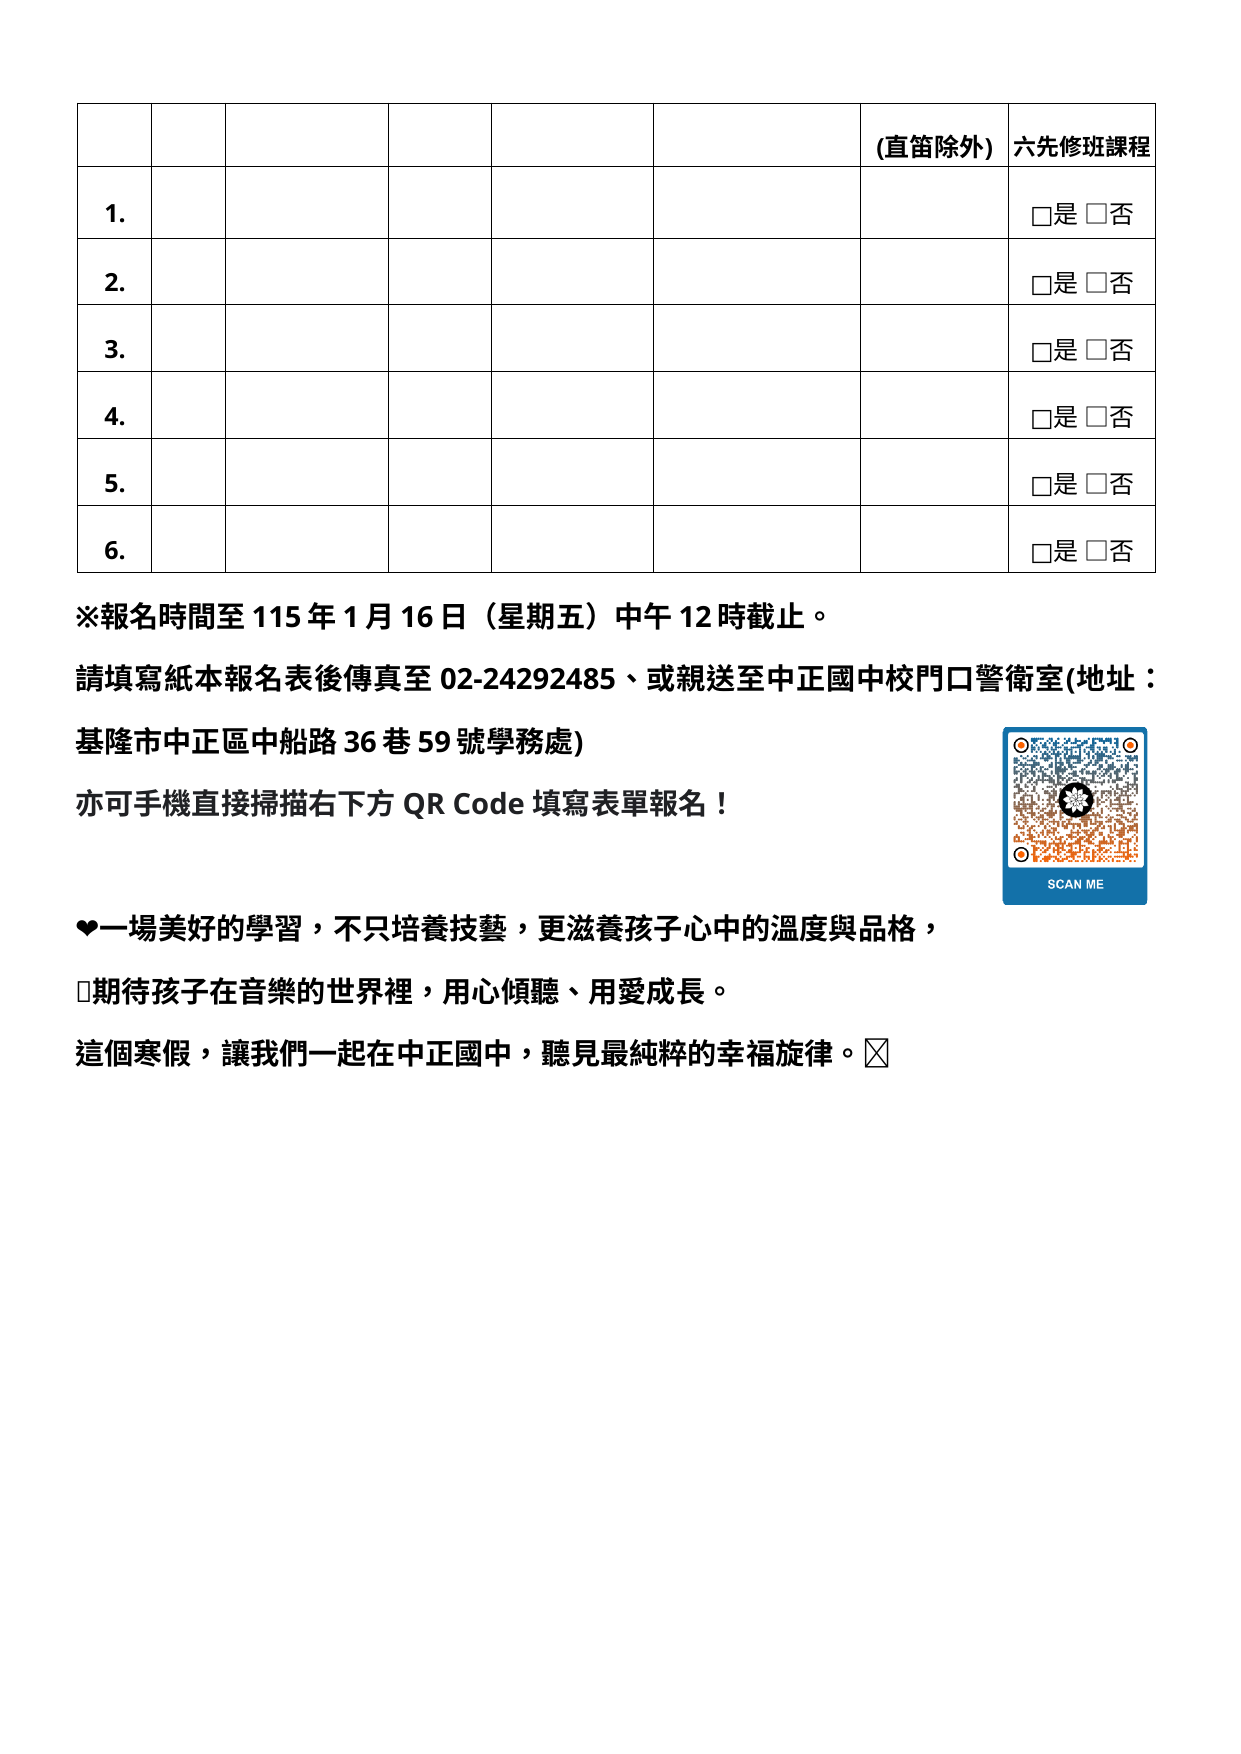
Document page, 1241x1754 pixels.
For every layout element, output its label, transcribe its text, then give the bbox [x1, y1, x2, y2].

table_cell [861, 239, 1008, 304]
table_cell [492, 506, 653, 572]
table_cell [226, 506, 388, 572]
table_cell [78, 104, 151, 166]
text ※報名時間至115年1月16日（星期五）中午12時截止。 [75, 573, 1165, 635]
table_cell [389, 439, 491, 505]
table_cell [654, 305, 860, 371]
table_cell [492, 439, 653, 505]
table_cell [226, 239, 388, 304]
table_cell [861, 506, 1008, 572]
table_cell □是 □否 [1009, 239, 1155, 304]
table_cell [389, 372, 491, 438]
table_cell [226, 167, 388, 237]
table_cell [389, 104, 491, 166]
table_cell [492, 104, 653, 166]
text [1148, 760, 1165, 823]
table_cell 六先修班課程 [1009, 104, 1155, 166]
table_cell □是 □否 [1009, 167, 1155, 237]
table_cell [492, 372, 653, 438]
table_cell □是 □否 [1009, 439, 1155, 505]
table_cell [389, 305, 491, 371]
table_cell 1. [78, 167, 151, 237]
table_cell □是 □否 [1009, 372, 1155, 438]
table_cell [226, 104, 388, 166]
table_cell [152, 305, 225, 371]
table_cell [654, 506, 860, 572]
table_cell 2. [78, 239, 151, 304]
table_cell [226, 439, 388, 505]
table_cell [654, 372, 860, 438]
table_cell [152, 167, 225, 237]
table_cell [654, 439, 860, 505]
text 請填寫紙本報名表後傳真至02-24292485、或親送至中正國中校門口警衛室(地址：基隆市中正區中船路36巷59號學務處) [75, 635, 1165, 760]
table_cell [389, 506, 491, 572]
table_cell □是 □否 [1009, 506, 1155, 572]
table_cell [654, 239, 860, 304]
text 這個寒假，讓我們一起在中正國中，聽見最純粹的幸福旋律。💫 [75, 1010, 1165, 1073]
table_cell (直笛除外) [861, 104, 1008, 166]
table_cell □是 □否 [1009, 305, 1155, 371]
table_cell [152, 104, 225, 166]
table_cell [226, 372, 388, 438]
text 亦可手機直接掃描右下方 QR Code 填寫表單報名！ [75, 760, 1002, 823]
table_cell 4. [78, 372, 151, 438]
table_cell [492, 305, 653, 371]
table_cell [861, 305, 1008, 371]
table_cell [492, 239, 653, 304]
table_cell [654, 167, 860, 237]
table_cell [389, 167, 491, 237]
table_cell [492, 167, 653, 237]
text 🎵期待孩子在音樂的世界裡，用心傾聽、用愛成長。 [75, 948, 1165, 1010]
table_cell [389, 239, 491, 304]
text ❤️一場美好的學習，不只培養技藝，更滋養孩子心中的溫度與品格， [75, 885, 1165, 948]
table_cell [152, 439, 225, 505]
table_cell [654, 104, 860, 166]
table_cell [861, 372, 1008, 438]
table_cell 3. [78, 305, 151, 371]
table_cell 6. [78, 506, 151, 572]
table_cell [152, 239, 225, 304]
table_cell [861, 167, 1008, 237]
table_cell 5. [78, 439, 151, 505]
table_cell [861, 439, 1008, 505]
table_cell [152, 506, 225, 572]
table_cell [226, 305, 388, 371]
table_cell [152, 372, 225, 438]
